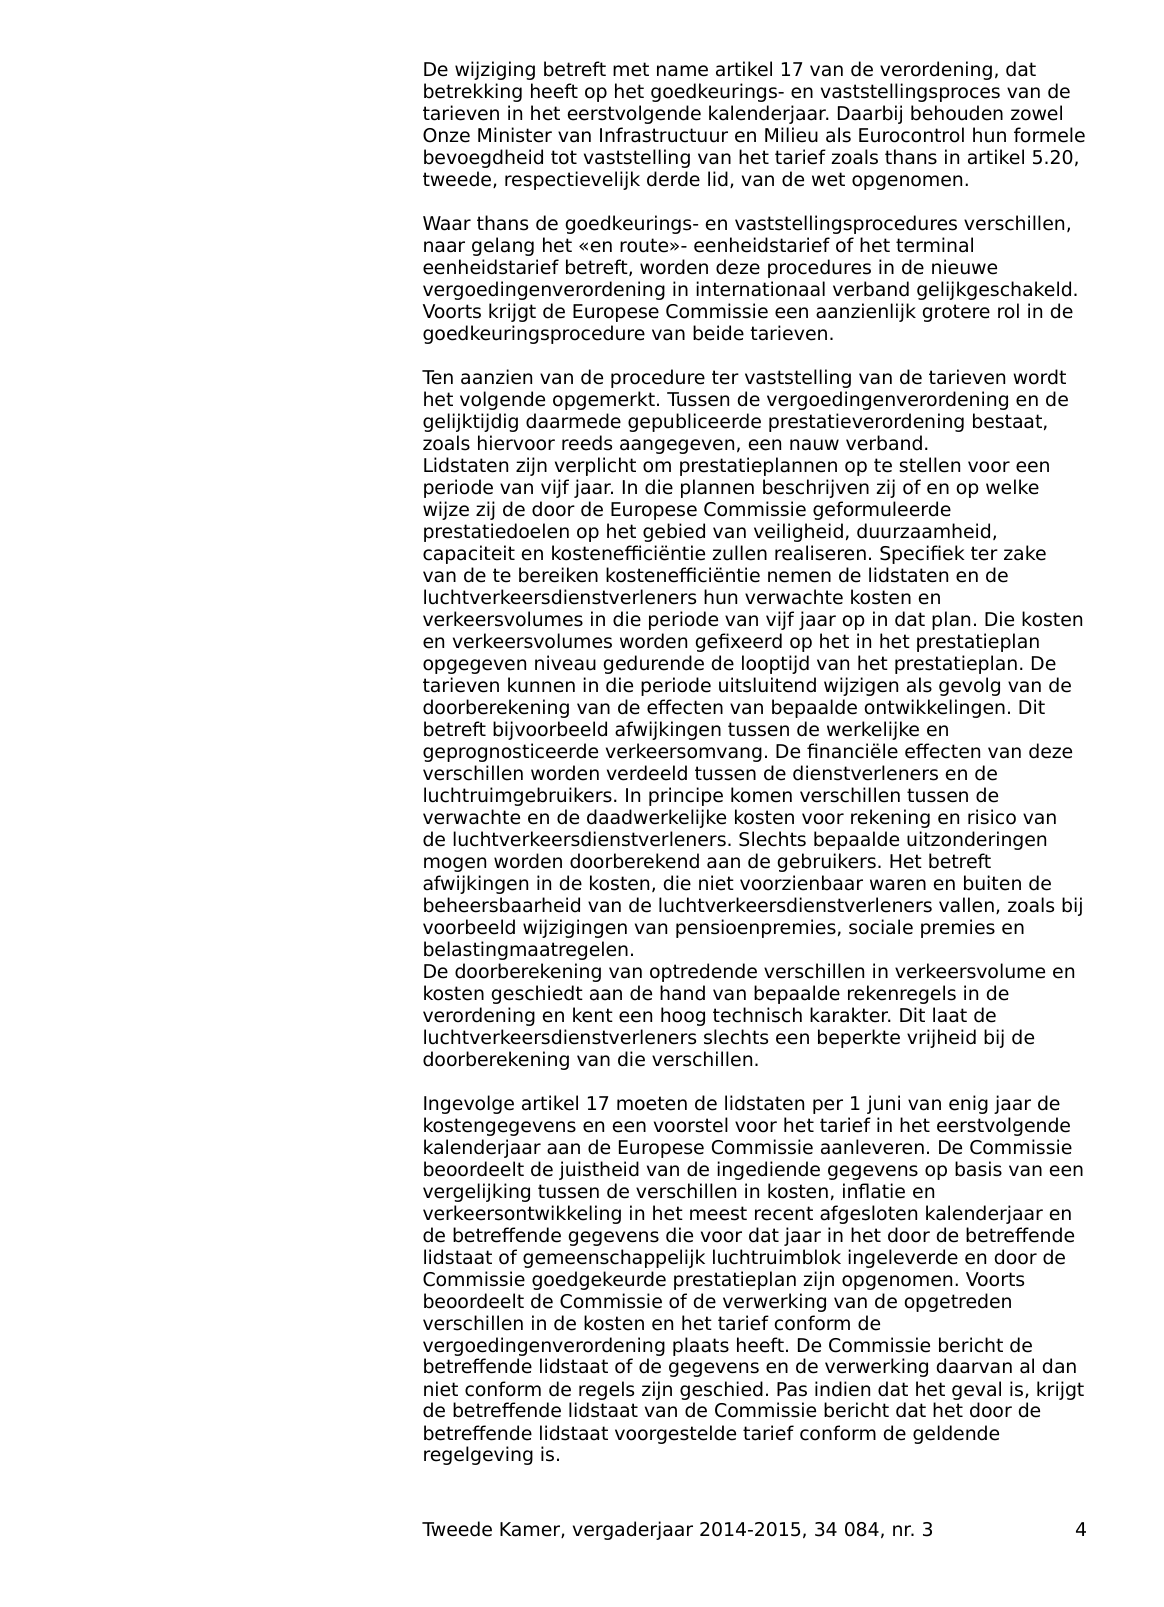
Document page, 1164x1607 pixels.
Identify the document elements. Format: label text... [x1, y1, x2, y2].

text Ten aanzien van de procedure ter vaststelling van de tarieven wordt het volgende opgemerkt. Tussen de vergoedingenverordening en de gelijktijdig daarmede gepubliceerde prestatieverordening bestaat, zoals hiervoor reeds aangegeven, een nauw verband. [422, 367, 1087, 455]
text De wijziging betreft met name artikel 17 van de verordening, dat betrekking heeft op het goedkeurings- en vaststellingsproces van de tarieven in het eerstvolgende kalenderjaar. Daarbij behouden zowel Onze Minister van Infrastructuur en Milieu als Eurocontrol hun formele bevoegdheid tot vaststelling van het tarief zoals thans in artikel 5.20, tweede, respectievelijk derde lid, van de wet opgenomen. [422, 59, 1087, 191]
text Lidstaten zijn verplicht om prestatieplannen op te stellen voor een periode van vijf jaar. In die plannen beschrijven zij of en op welke wijze zij de door de Europese Commissie geformuleerde prestatiedoelen op het gebied van veiligheid, duurzaamheid, capaciteit en kostenefficiëntie zullen realiseren. Specifiek ter zake van de te bereiken kostenefficiëntie nemen de lidstaten en de luchtverkeersdienstverleners hun verwachte kosten en verkeersvolumes in die periode van vijf jaar op in dat plan. Die kosten en verkeersvolumes worden gefixeerd op het in het prestatieplan opgegeven niveau gedurende de looptijd van het prestatieplan. De tarieven kunnen in die periode uitsluitend wijzigen als gevolg van de doorberekening van de effecten van bepaalde ontwikkelingen. Dit betreft bijvoorbeeld afwijkingen tussen de werkelijke en geprognosticeerde verkeersomvang. De financiële effecten van deze verschillen worden verdeeld tussen de dienstverleners en de luchtruimgebruikers. In principe komen verschillen tussen de verwachte en de daadwerkelijke kosten voor rekening en risico van de luchtverkeersdienstverleners. Slechts bepaalde uitzonderingen mogen worden doorberekend aan de gebruikers. Het betreft afwijkingen in de kosten, die niet voorzienbaar waren en buiten de beheersbaarheid van de luchtverkeersdienstverleners vallen, zoals bij voorbeeld wijzigingen van pensioenpremies, sociale premies en belastingmaatregelen. [422, 455, 1087, 961]
text Ingevolge artikel 17 moeten de lidstaten per 1 juni van enig jaar de kostengegevens en een voorstel voor het tarief in het eerstvolgende kalenderjaar aan de Europese Commissie aanleveren. De Commissie beoordeelt de juistheid van de ingediende gegevens op basis van een vergelijking tussen de verschillen in kosten, inflatie en verkeersontwikkeling in het meest recent afgesloten kalenderjaar en de betreffende gegevens die voor dat jaar in het door de betreffende lidstaat of gemeenschappelijk luchtruimblok ingeleverde en door de Commissie goedgekeurde prestatieplan zijn opgenomen. Voorts beoordeelt de Commissie of de verwerking van de opgetreden verschillen in de kosten en het tarief conform de vergoedingenverordening plaats heeft. De Commissie bericht de betreffende lidstaat of de gegevens en de verwerking daarvan al dan niet conform de regels zijn geschied. Pas indien dat het geval is, krijgt de betreffende lidstaat van de Commissie bericht dat het door de betreffende lidstaat voorgestelde tarief conform de geldende regelgeving is. [422, 1093, 1087, 1466]
text Waar thans de goedkeurings- en vaststellingsprocedures verschillen, naar gelang het «en route»- eenheidstarief of het terminal eenheidstarief betreft, worden deze procedures in de nieuwe vergoedingenverordening in internationaal verband gelijkgeschakeld. Voorts krijgt de Europese Commissie een aanzienlijk grotere rol in de goedkeuringsprocedure van beide tarieven. [422, 213, 1087, 345]
text De doorberekening van optredende verschillen in verkeersvolume en kosten geschiedt aan de hand van bepaalde rekenregels in de verordening en kent een hoog technisch karakter. Dit laat de luchtverkeersdienstverleners slechts een beperkte vrijheid bij de doorberekening van die verschillen. [422, 961, 1087, 1071]
